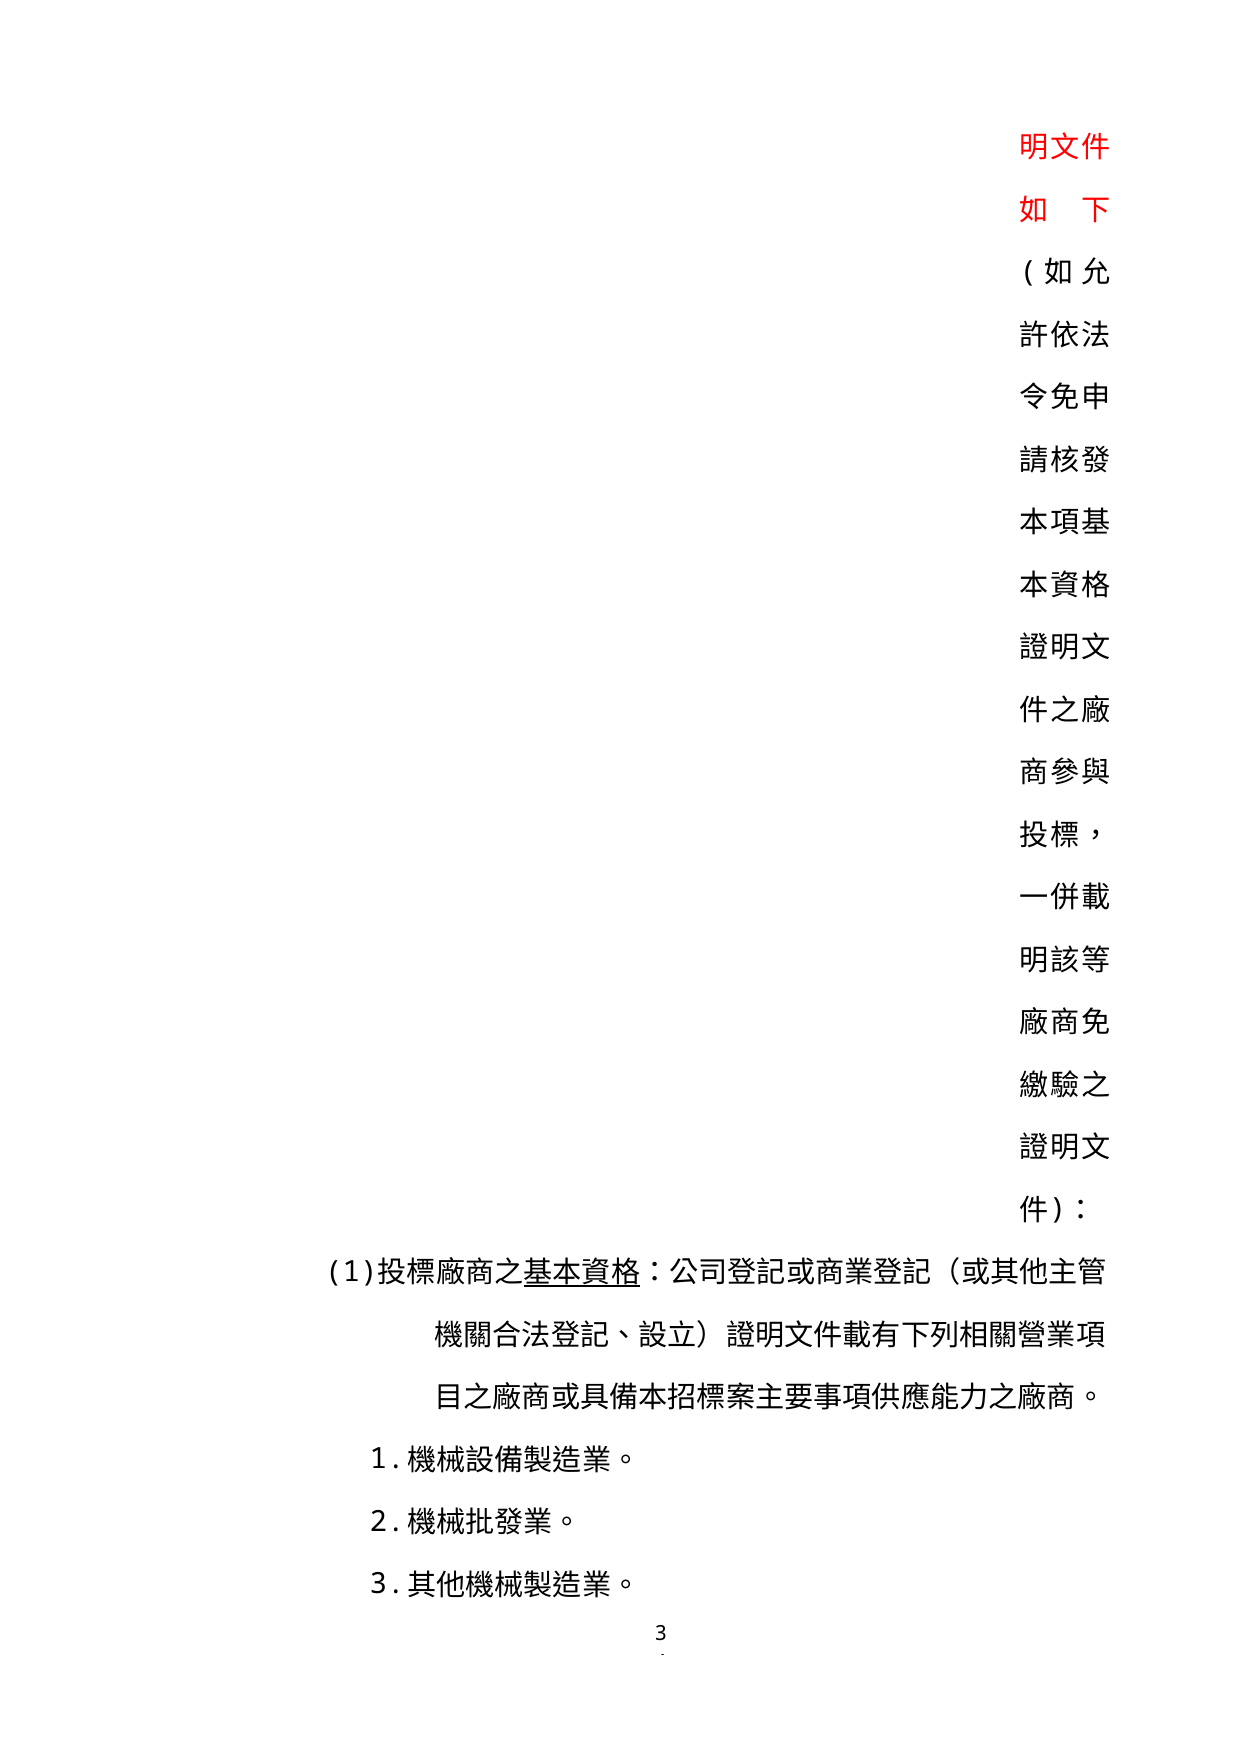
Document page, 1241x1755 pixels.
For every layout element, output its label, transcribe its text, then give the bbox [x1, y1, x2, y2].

list 其他機械製造業。 [369, 1541, 1110, 1603]
list 機械設備製造業。 [369, 1416, 1110, 1478]
list 投標廠商之基本資格：公司登記或商業登記（或其他主管機關合法登記、設立）證明文件載有下列相關營業項目之廠商或具備本招標案主要事項供應能力之廠商。 [325, 1228, 1110, 1416]
list 明文件如下(如允許依法令免申請核發本項基本資格證明文件之廠商參與投標，一併載明該等廠商免繳驗之證明文件)： [842, 103, 1110, 1228]
list 機械批發業。 [369, 1478, 1110, 1541]
